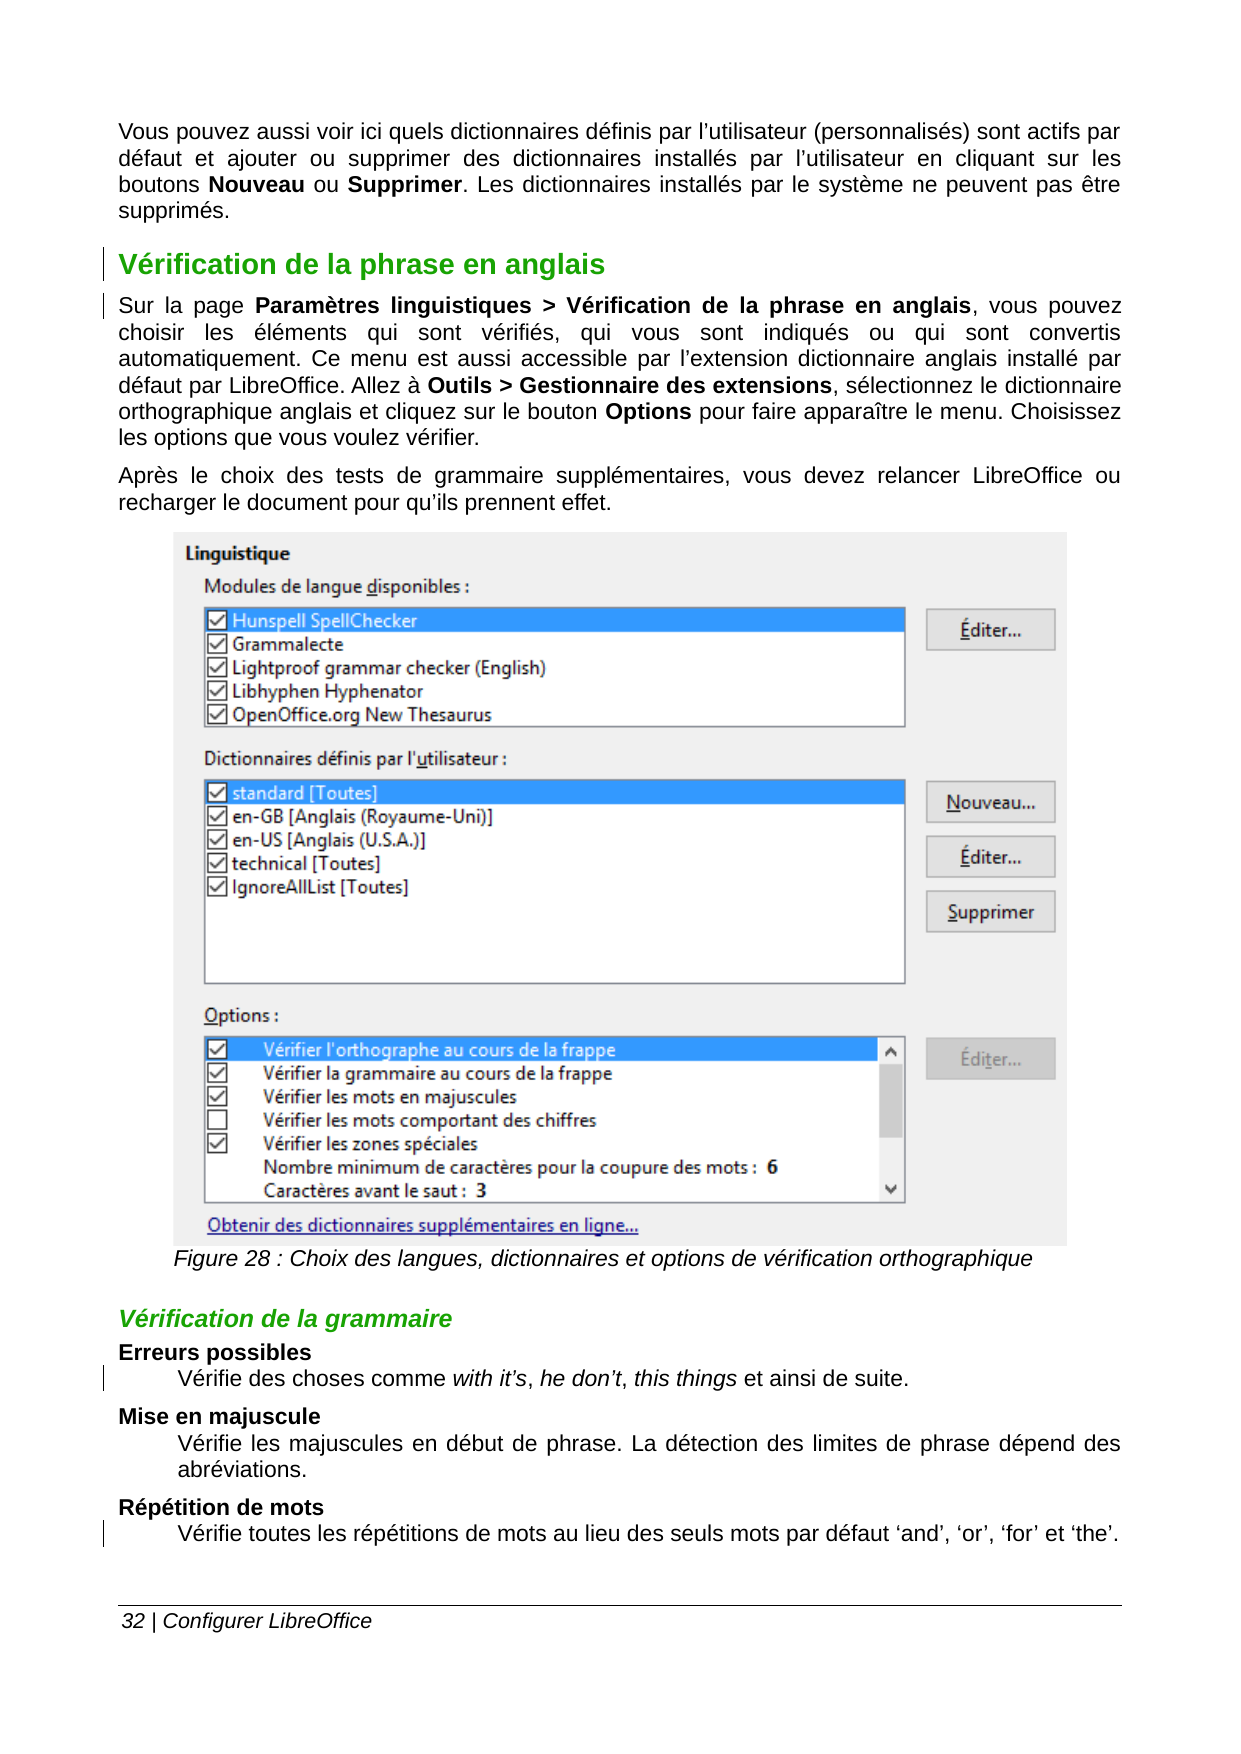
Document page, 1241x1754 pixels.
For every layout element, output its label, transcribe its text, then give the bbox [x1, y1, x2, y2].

text Figure 28 : Choix des langues, dictionnaires et options de vérification orthographique [173, 1246, 1067, 1272]
text Répétition de mots [118, 1494, 1122, 1520]
text Vérifie des choses comme with it’s, he don’t, this things et ainsi de suite. [177, 1365, 1122, 1391]
text Sur la page Paramètres linguistiques > Vérification de la phrase en anglais, vous pouvez choisir les éléments qui sont vérifiés, qui vous sont indiqués ou qui sont convertis automatiquement. Ce menu est aussi accessible par l’extension dictionnaire anglais installé par défaut par LibreOffice. Allez à Outils > Gestionnaire des extensions, sélectionnez le dictionnaire orthographique anglais et cliquez sur le bouton Options pour faire apparaître le menu. Choisissez les options que vous voulez vérifier. [118, 292, 1122, 451]
picture [173, 532, 1067, 1246]
text Après le choix des tests de grammaire supplémentaires, vous devez relancer LibreOffice ou recharger le document pour qu’ils prennent effet. [118, 462, 1122, 515]
subtitle Vérification de la grammaire [118, 1304, 1122, 1333]
subtitle Vérification de la phrase en anglais [118, 247, 1122, 281]
text Vérifie toutes les répétitions de mots au lieu des seuls mots par défaut ‘and’, ‘or’, ‘for’ et ‘the’. [177, 1520, 1122, 1547]
text Mise en majuscule [118, 1403, 1122, 1429]
text Erreurs possibles [118, 1339, 1122, 1365]
text Vérifie les majuscules en début de phrase. La détection des limites de phrase dépend des abréviations. [177, 1429, 1122, 1482]
text Vous pouvez aussi voir ici quels dictionnaires définis par l’utilisateur (personnalisés) sont actifs par défaut et ajouter ou supprimer des dictionnaires installés par l’utilisateur en cliquant sur les boutons Nouveau ou Supprimer. Les dictionnaires installés par le système ne peuvent pas être supprimés. [118, 118, 1122, 223]
